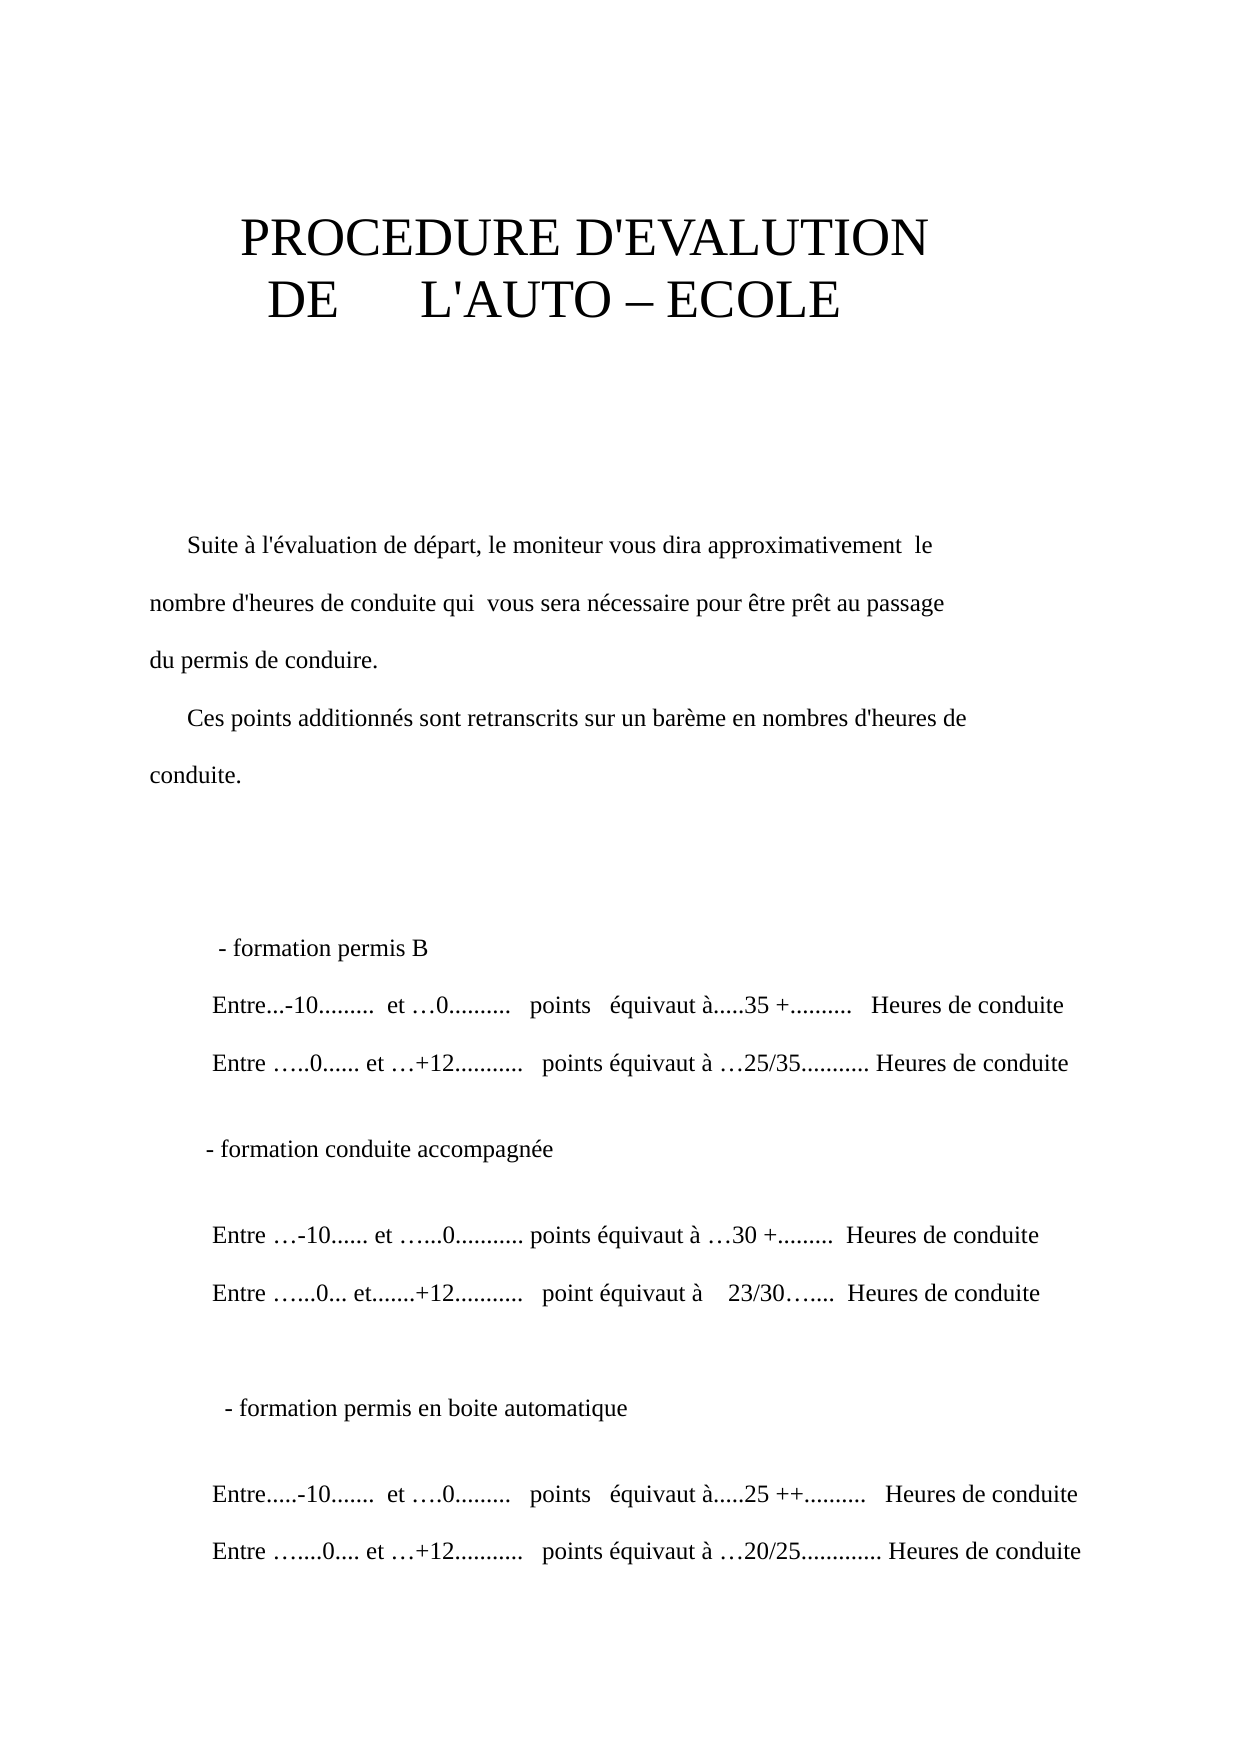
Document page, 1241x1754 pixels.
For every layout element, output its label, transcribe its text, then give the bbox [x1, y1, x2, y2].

text - formation permis B [118, 933, 1122, 961]
text - formation conduite accompagnée [118, 1134, 1122, 1163]
text Entre …..0...... et …+12........... points équivaut à …25/35........... Heures de conduite [118, 1048, 1122, 1076]
text nombre d'heures de conduite qui vous sera nécessaire pour être prêt au passage [118, 588, 1122, 616]
text PROCEDURE D'EVALUTION [118, 204, 1122, 267]
text Entre …...0... et.......+12........... point équivaut à 23/30….... Heures de conduite [118, 1278, 1122, 1306]
text Entre.....-10....... et ….0......... points équivaut à.....25 ++.......... Heures de conduite [118, 1479, 1122, 1508]
text Ces points additionnés sont retranscrits sur un barème en nombres d'heures de [118, 703, 1122, 731]
text du permis de conduire. [118, 645, 1122, 674]
text Entre …-10...... et …...0........... points équivaut à …30 +......... Heures de conduite [118, 1220, 1122, 1249]
text Suite à l'évaluation de départ, le moniteur vous dira approximativement le [118, 530, 1122, 559]
text Entre …....0.... et …+12........... points équivaut à …20/25............. Heures de conduite [118, 1536, 1122, 1565]
text - formation permis en boite automatique [118, 1393, 1122, 1421]
text Entre...-10......... et …0.......... points équivaut à.....35 +.......... Heures de conduite [118, 990, 1122, 1019]
text conduite. [118, 760, 1122, 789]
text DE L'AUTO – ECOLE [118, 267, 1122, 329]
